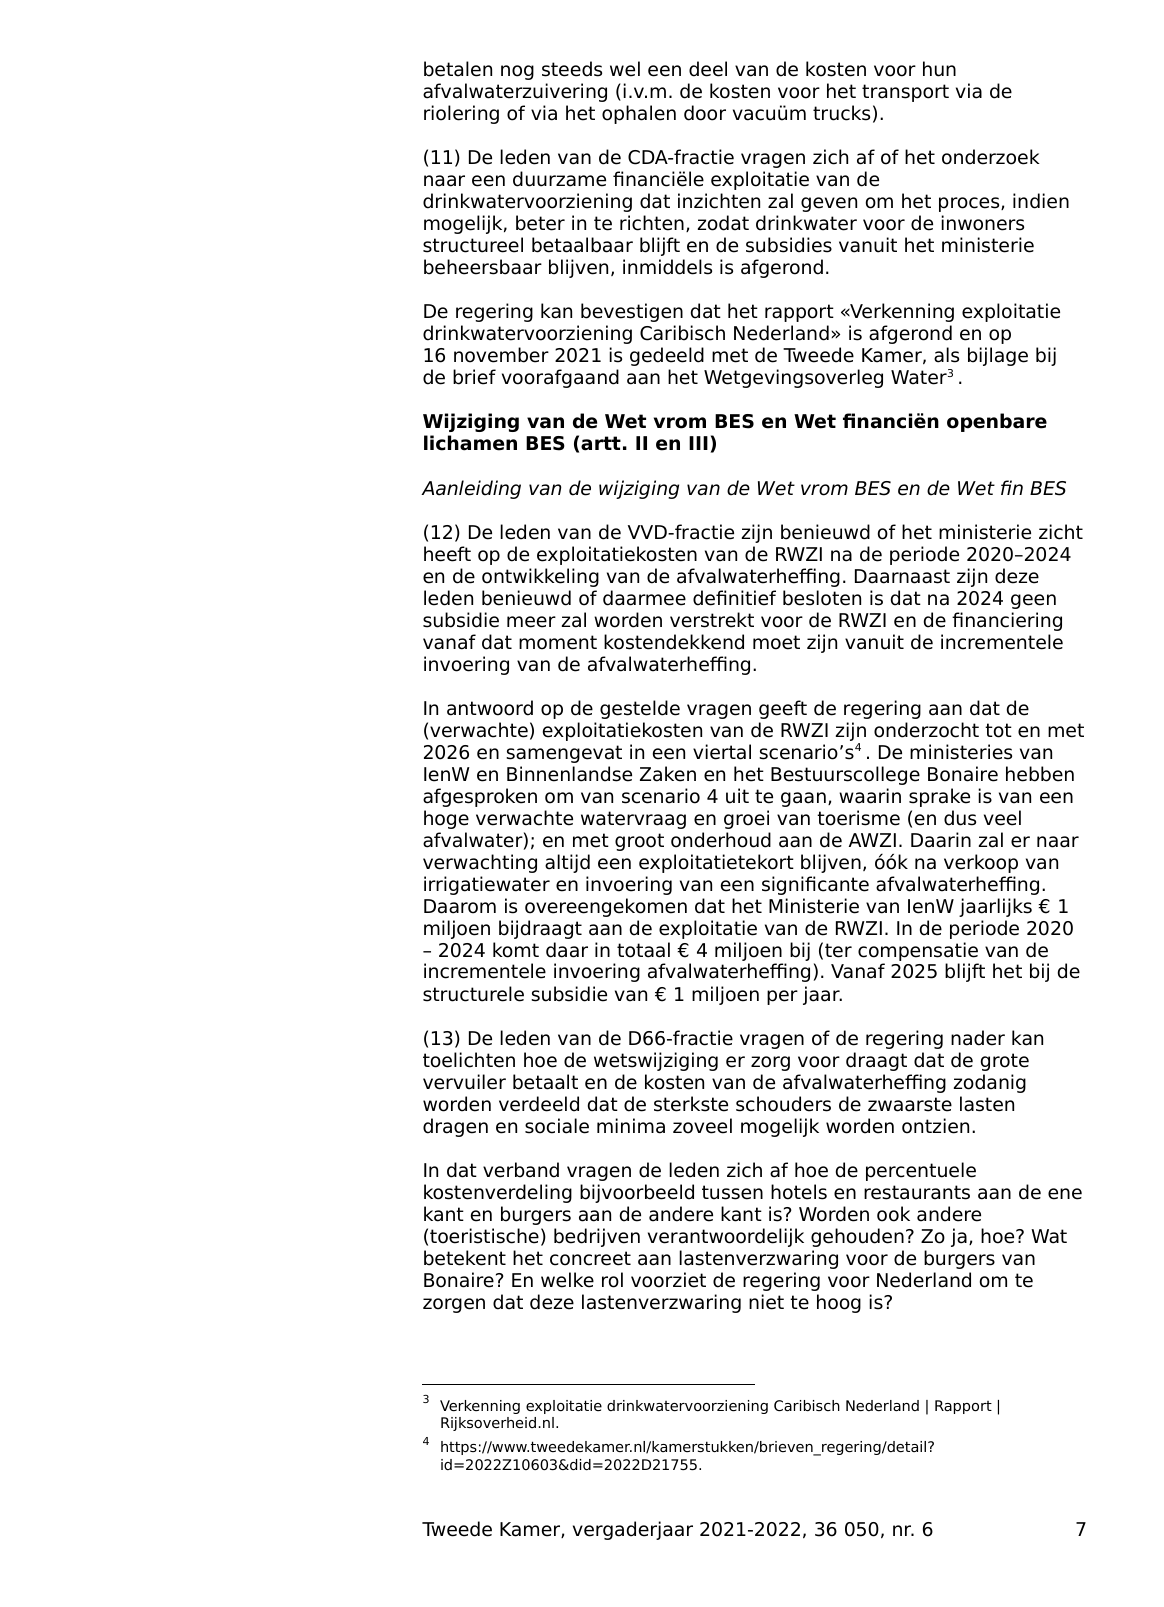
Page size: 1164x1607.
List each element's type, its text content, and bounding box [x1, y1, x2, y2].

subtitle Wijziging van de Wet vrom BES en Wet financiën openbare lichamen BES (artt. II en III) [422, 411, 1087, 455]
text De regering kan bevestigen dat het rapport «Verkenning exploitatie drinkwatervoorziening Caribisch Nederland» is afgerond en op 16 november 2021 is gedeeld met de Tweede Kamer, als bijlage bij de brief voorafgaand aan het Wetgevingsoverleg Water. [422, 301, 1087, 389]
text betalen nog steeds wel een deel van de kosten voor hun afvalwaterzuivering (i.v.m. de kosten voor het transport via de riolering of via het ophalen door vacuüm trucks). [422, 59, 1087, 125]
text In antwoord op de gestelde vragen geeft de regering aan dat de (verwachte) exploitatiekosten van de RWZI zijn onderzocht tot en met 2026 en samengevat in een viertal scenario’s. De ministeries van IenW en Binnenlandse Zaken en het Bestuurscollege Bonaire hebben afgesproken om van scenario 4 uit te gaan, waarin sprake is van een hoge verwachte watervraag en groei van toerisme (en dus veel afvalwater); en met groot onderhoud aan de AWZI. Daarin zal er naar verwachting altijd een exploitatietekort blijven, óók na verkoop van irrigatiewater en invoering van een significante afvalwaterheffing. Daarom is overeengekomen dat het Ministerie van IenW jaarlijks € 1 miljoen bijdraagt aan de exploitatie van de RWZI. In de periode 2020 – 2024 komt daar in totaal € 4 miljoen bij (ter compensatie van de incrementele invoering afvalwaterheffing). Vanaf 2025 blijft het bij de structurele subsidie van € 1 miljoen per jaar. [422, 698, 1087, 1005]
subtitle Aanleiding van de wijziging van de Wet vrom BES en de Wet fin BES [422, 477, 1087, 499]
text Verkenning exploitatie drinkwatervoorziening Caribisch Nederland | Rapport | Rijksoverheid.nl. [422, 1393, 1087, 1432]
text (13) De leden van de D66-fractie vragen of de regering nader kan toelichten hoe de wetswijziging er zorg voor draagt dat de grote vervuiler betaalt en de kosten van de afvalwaterheffing zodanig worden verdeeld dat de sterkste schouders de zwaarste lasten dragen en sociale minima zoveel mogelijk worden ontzien. [422, 1028, 1087, 1137]
text (12) De leden van de VVD-fractie zijn benieuwd of het ministerie zicht heeft op de exploitatiekosten van de RWZI na de periode 2020–2024 en de ontwikkeling van de afvalwaterheffing. Daarnaast zijn deze leden benieuwd of daarmee definitief besloten is dat na 2024 geen subsidie meer zal worden verstrekt voor de RWZI en de financiering vanaf dat moment kostendekkend moet zijn vanuit de incrementele invoering van de afvalwaterheffing. [422, 522, 1087, 676]
text https://www.tweedekamer.nl/kamerstukken/brieven_regering/detail?id=2022Z10603&did=2022D21755. [422, 1435, 1087, 1474]
text (11) De leden van de CDA-fractie vragen zich af of het onderzoek naar een duurzame financiële exploitatie van de drinkwatervoorziening dat inzichten zal geven om het proces, indien mogelijk, beter in te richten, zodat drinkwater voor de inwoners structureel betaalbaar blijft en de subsidies vanuit het ministerie beheersbaar blijven, inmiddels is afgerond. [422, 147, 1087, 279]
text In dat verband vragen de leden zich af hoe de percentuele kostenverdeling bijvoorbeeld tussen hotels en restaurants aan de ene kant en burgers aan de andere kant is? Worden ook andere (toeristische) bedrijven verantwoordelijk gehouden? Zo ja, hoe? Wat betekent het concreet aan lastenverzwaring voor de burgers van Bonaire? En welke rol voorziet de regering voor Nederland om te zorgen dat deze lastenverzwaring niet te hoog is? [422, 1160, 1087, 1313]
